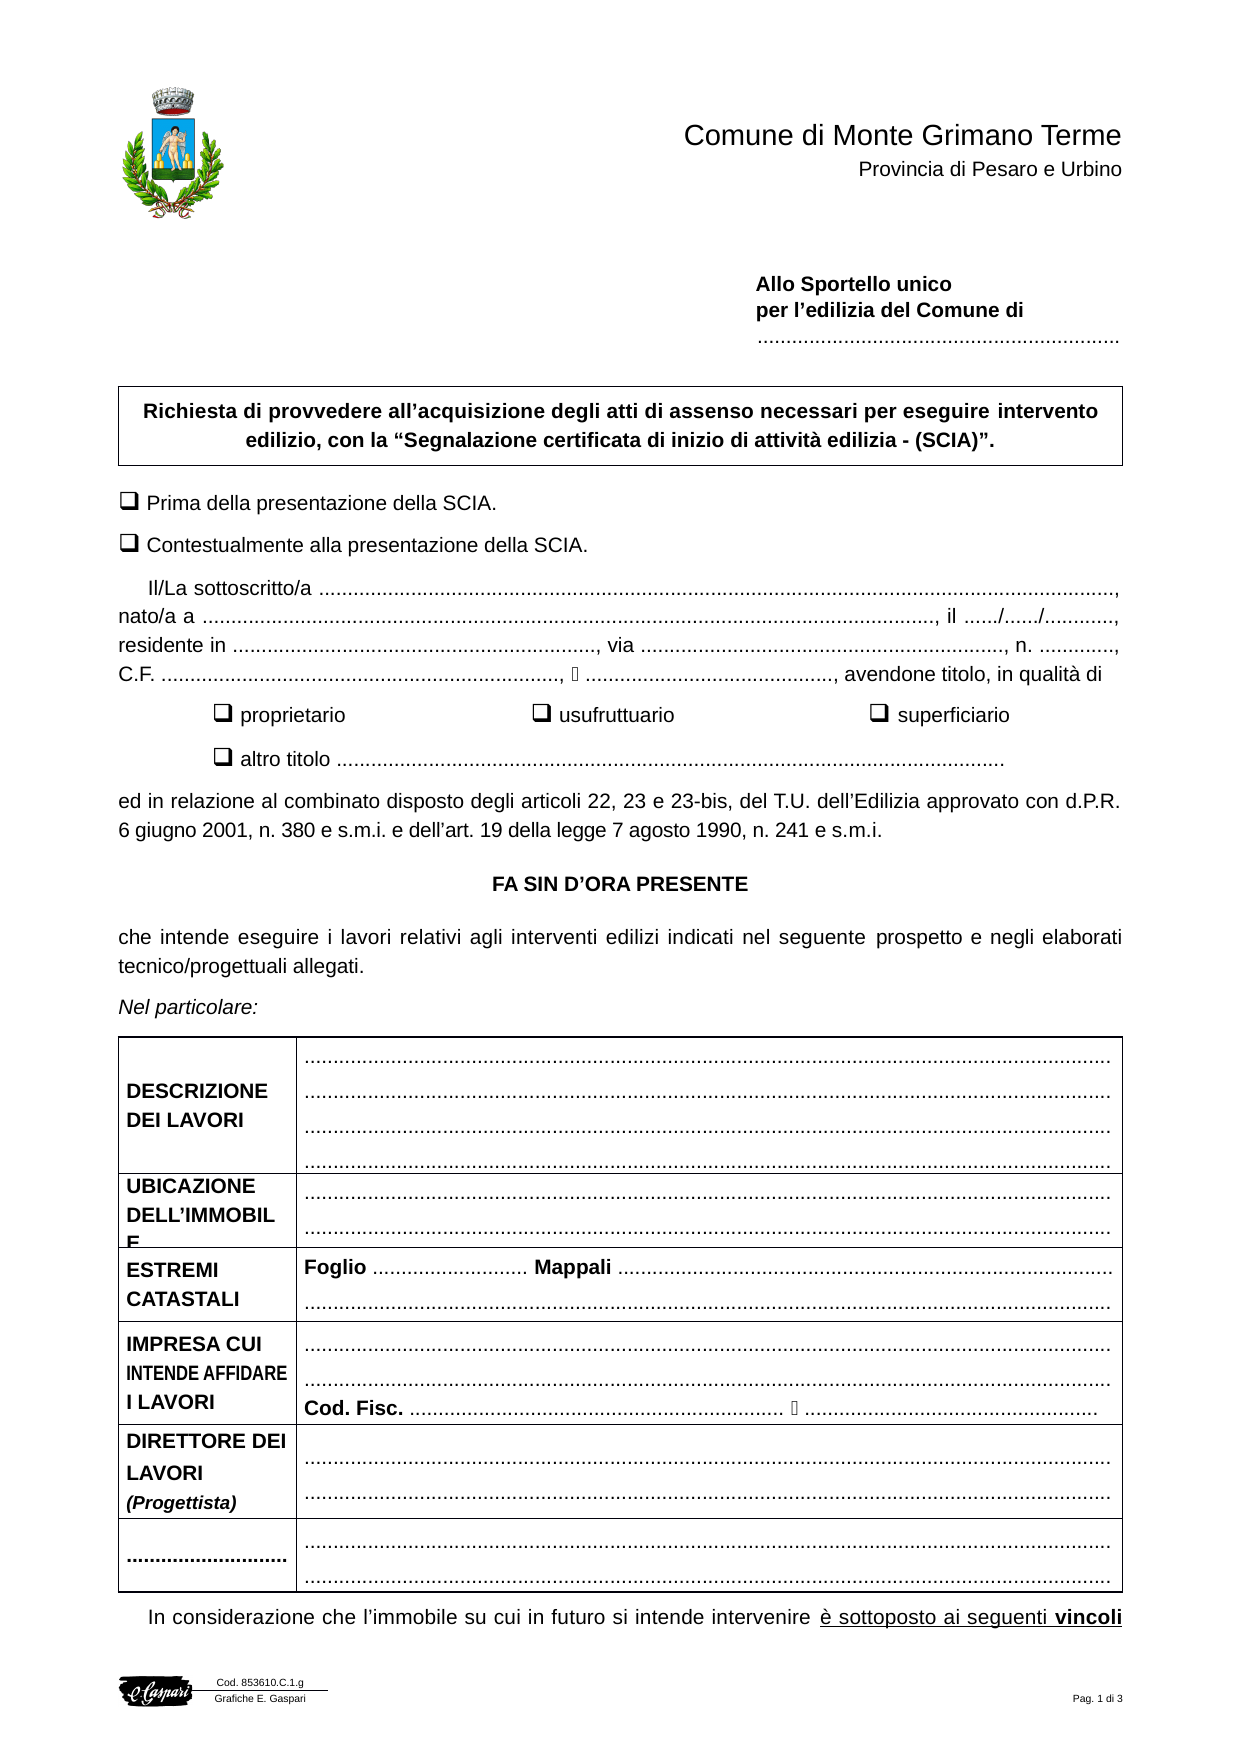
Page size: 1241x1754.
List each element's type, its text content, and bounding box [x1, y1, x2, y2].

table_cell ............................................................................................................................................ ............................................................................................................................................ [297, 1425, 1122, 1518]
table_cell ............................................................................................................................................ ............................................................................................................................................ [297, 1519, 1122, 1591]
table_cell UBICAZIONE DELL’IMMOBILE [119, 1174, 296, 1247]
text per l’edilizia del Comune di [756, 298, 1122, 322]
text Nel particolare: [118, 995, 1122, 1019]
text  Contestualmente alla presentazione della SCIA. [118, 533, 1122, 558]
text  altro titolo .................................................................................................................... [118, 746, 1122, 771]
text Allo Sportello unico [755, 272, 1122, 296]
table_cell IMPRESA CUI INTENDE AFFIDARE I LAVORI [119, 1322, 296, 1424]
table_cell DIRETTORE DEI LAVORI (Progettista) [119, 1425, 296, 1518]
picture [122, 87, 224, 219]
text che intende eseguire i lavori relativi agli interventi edilizi indicati nel seguente prospetto e negli elaborati tecnico/progettuali allegati. [118, 925, 1122, 978]
text  Prima della presentazione della SCIA. [118, 491, 1122, 516]
table_cell ESTREMI CATASTALI [119, 1248, 296, 1321]
text Provincia di Pesaro e Urbino [224, 157, 1122, 181]
table_cell ............................................................................................................................................ ............................................................................................................................................ [297, 1174, 1122, 1247]
table_header Richiesta di provvedere all’acquisizione degli atti di assenso necessari per eseguire intervento edilizio, con la “Segnalazione certificata di inizio di attività edilizia - (SCIA)”. [119, 387, 1122, 464]
text ed in relazione al combinato disposto degli articoli 22, 23 e 23-bis, del T.U. dell’Edilizia approvato con d.P.R. 6 giugno 2001, n. 380 e s.m.i. e dell’art. 19 della legge 7 agosto 1990, n. 241 e s.m.i. [118, 789, 1122, 842]
table_cell Foglio ........................... Mappali ...................................................................................... ............................................................................................................................................ [297, 1248, 1122, 1321]
text In considerazione che l’immobile su cui in futuro si intende intervenire è sottoposto ai seguenti vincoli [118, 1605, 1122, 1629]
table_cell ............................................................................................................................................ ............................................................................................................................................ Cod. Fisc. .................................................................  ................................................... [297, 1322, 1122, 1424]
table_header ............................................................................................................................................ ............................................................................................................................................ ............................................................................................................................................ ............................................................................................................................................ [297, 1038, 1122, 1173]
picture [118, 1675, 193, 1707]
text ............................................................... [756, 324, 1122, 348]
text  proprietario  usufruttuario  superficiario [118, 703, 1122, 728]
table_cell ............................ [119, 1519, 296, 1591]
text Il/La sottoscritto/a .........................................................................................................................................., nato/a a ..............................................................................................................................., il ....../....../............, residente in ..............................................................., via ..............................................................., n. ............., C.F. .....................................................................,  ..........................................., avendone titolo, in qualità di [118, 576, 1122, 686]
text Comune di Monte Grimano Terme [224, 118, 1122, 152]
table_header DESCRIZIONE DEI LAVORI [119, 1038, 296, 1173]
text FA SIN D’ORA PRESENTE [118, 871, 1122, 895]
